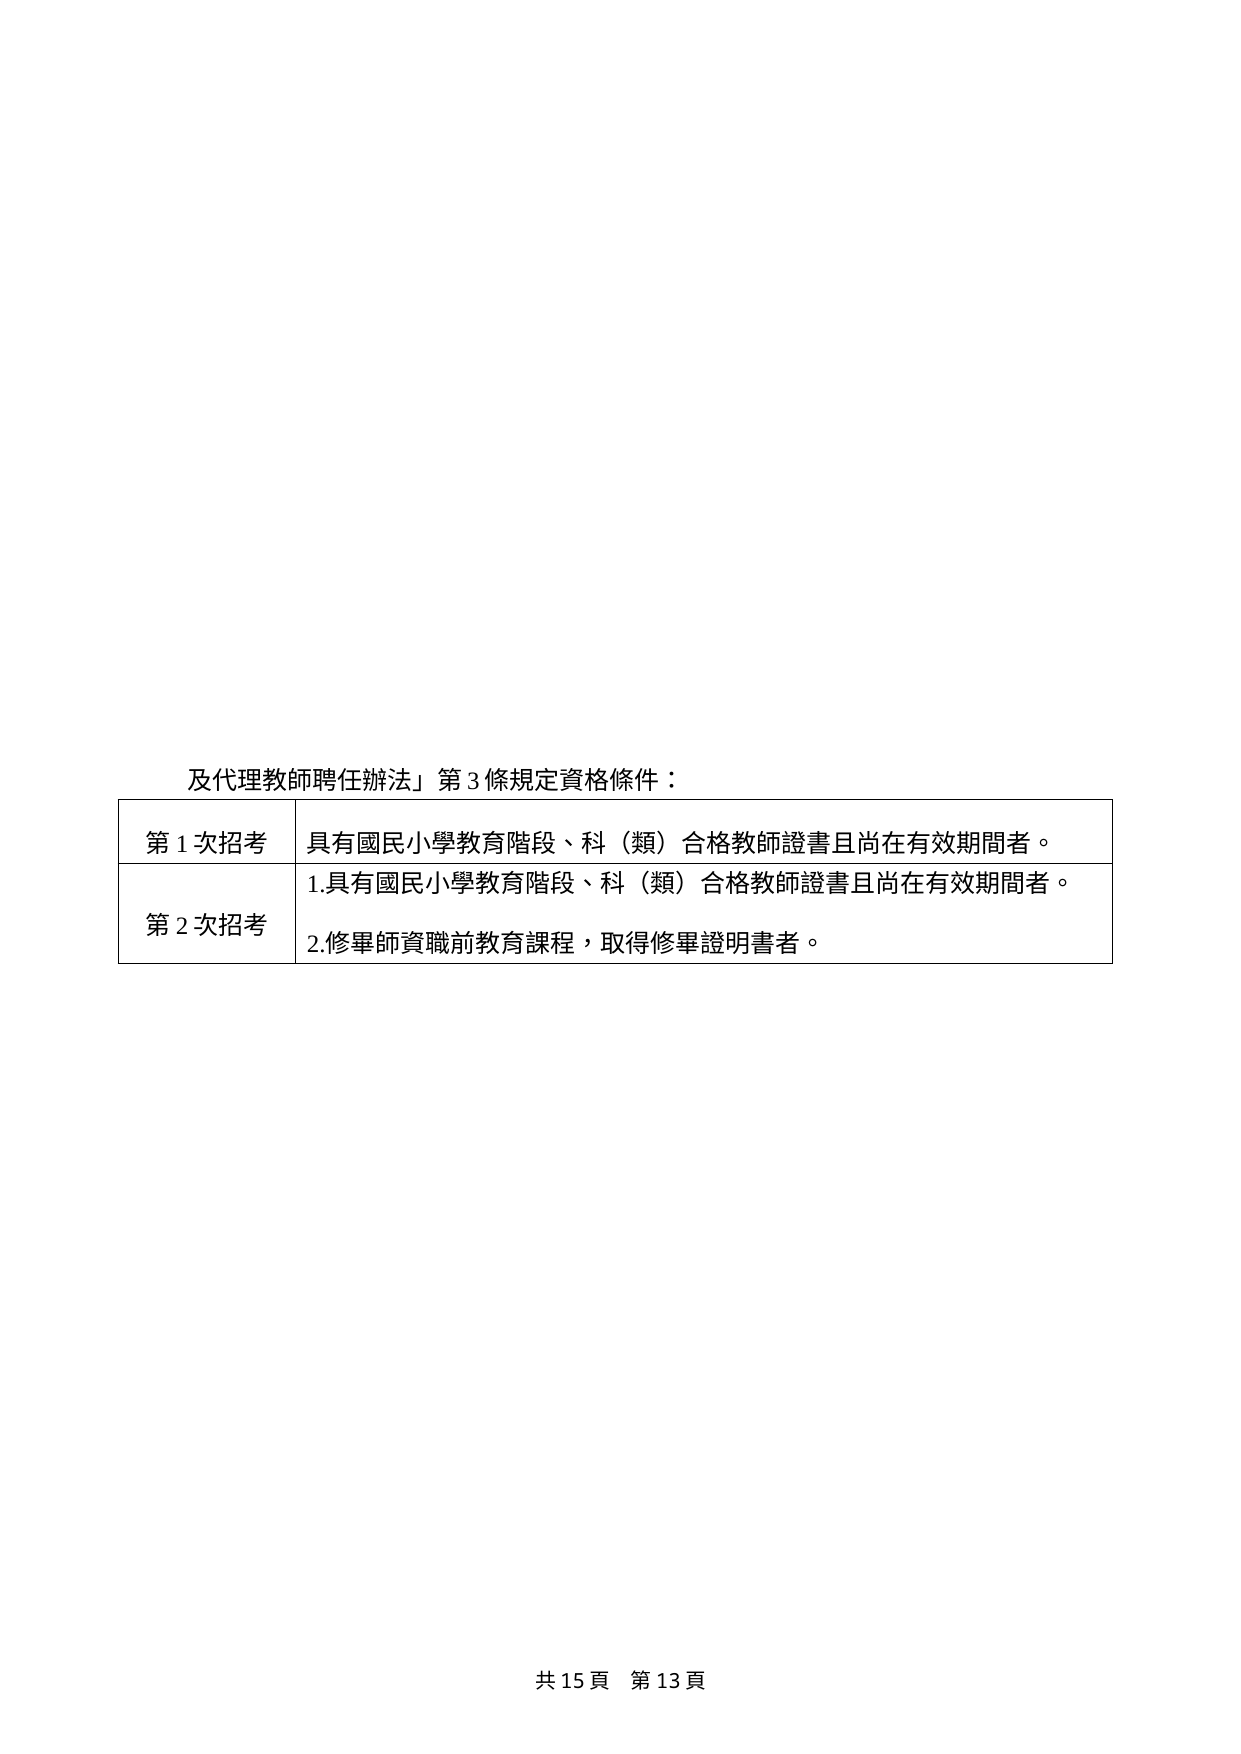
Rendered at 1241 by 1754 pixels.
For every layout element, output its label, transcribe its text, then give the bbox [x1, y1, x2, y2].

table_cell 1.具有國民小學教育階段、科（類）合格教師證書且尚在有效期間者。 2.修畢師資職前教育課程，取得修畢證明書者。 [296, 864, 1112, 963]
text 及代理教師聘任辦法」第3條規定資格條件： [118, 737, 1122, 799]
table_header 第1次招考 [119, 800, 295, 863]
table_cell 第2次招考 [119, 864, 295, 963]
table_header 具有國民小學教育階段、科（類）合格教師證書且尚在有效期間者。 [296, 800, 1112, 863]
